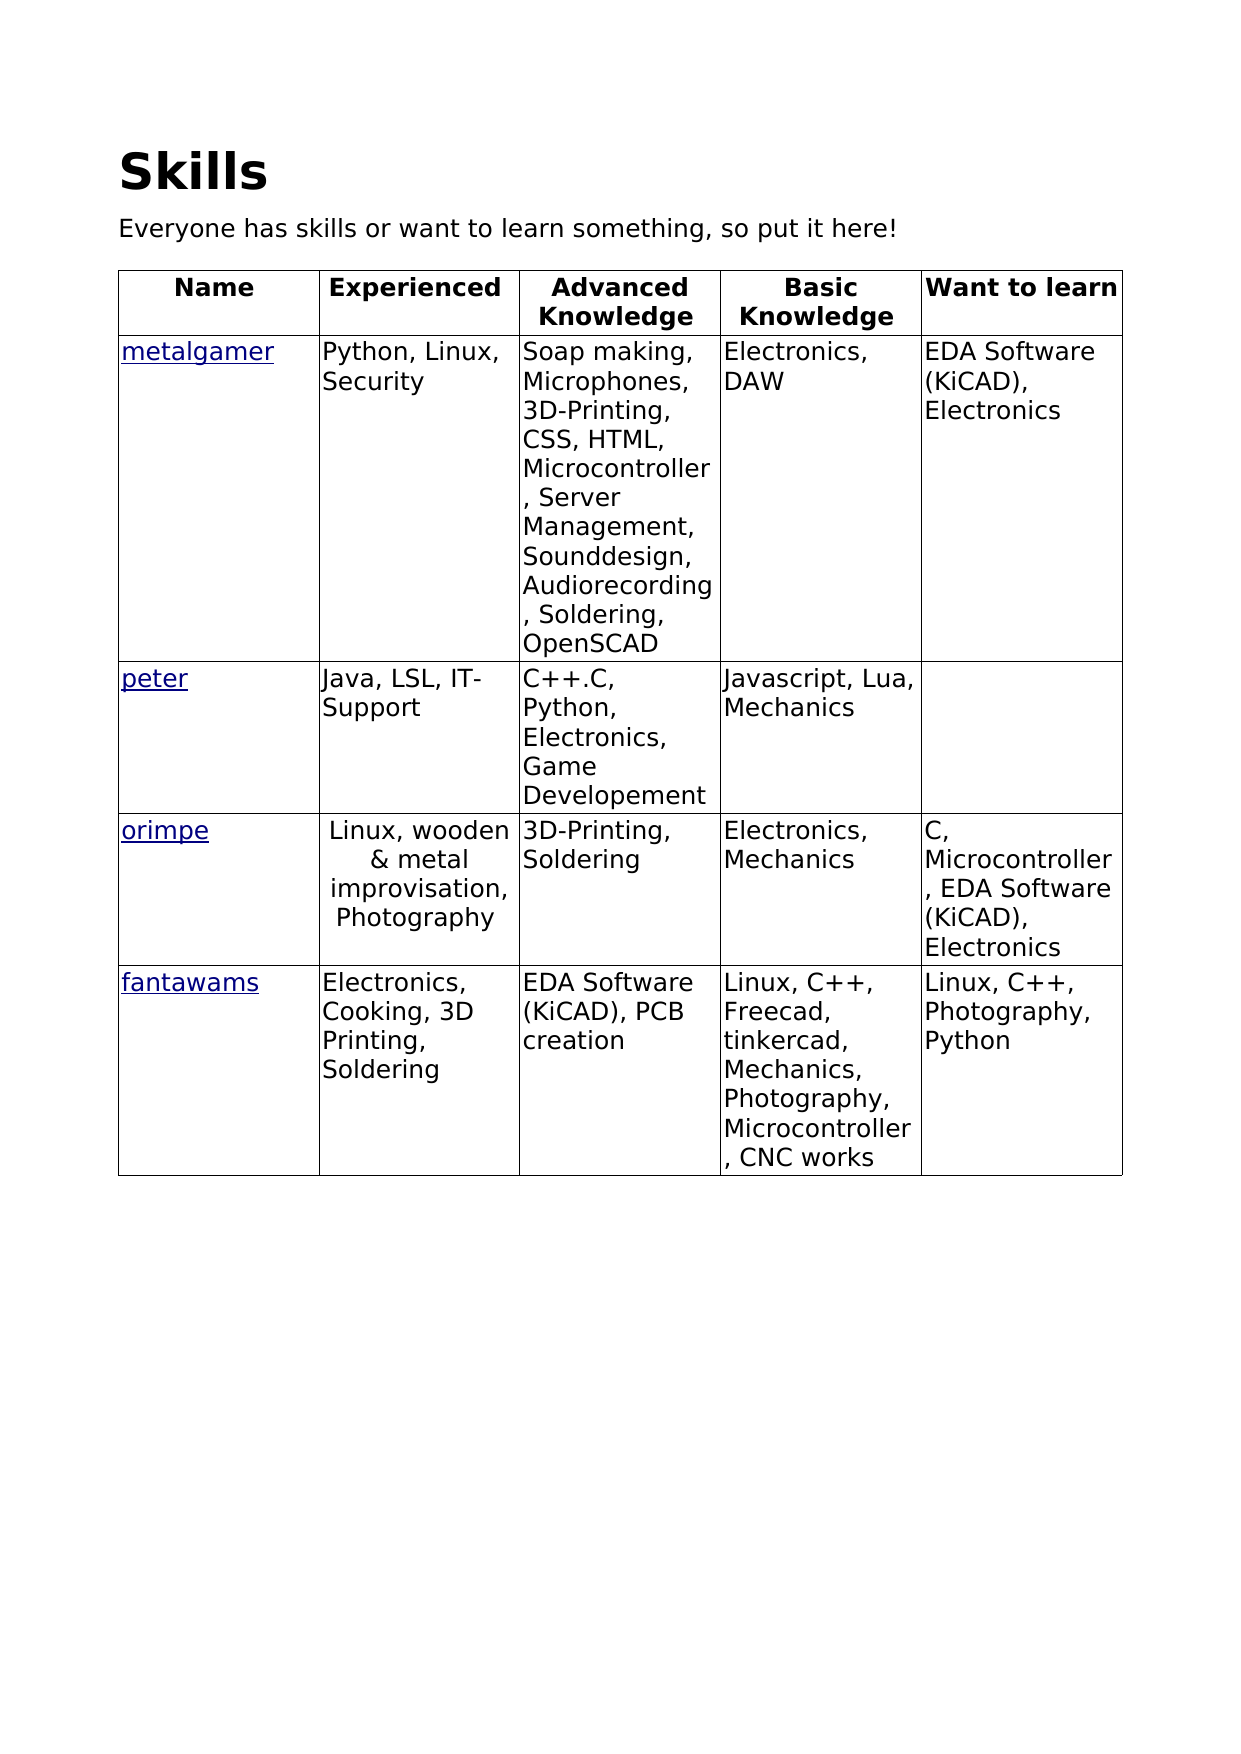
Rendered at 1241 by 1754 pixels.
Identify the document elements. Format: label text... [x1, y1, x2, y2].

table_cell Electronics, Cooking, 3D Printing, Soldering [320, 966, 519, 1175]
table_cell Linux, C++, Photography, Python [922, 966, 1122, 1175]
table_header Advanced Knowledge [520, 271, 720, 334]
table_cell orimpe [119, 814, 319, 965]
table_cell [922, 662, 1122, 813]
table_header Experienced [320, 271, 519, 334]
table_cell Electronics, Mechanics [721, 814, 921, 965]
table_cell fantawams [119, 966, 319, 1175]
table_cell Java, LSL, IT-Support [320, 662, 519, 813]
table_header Basic Knowledge [721, 271, 921, 334]
table_cell Linux, C++, Freecad, tinkercad, Mechanics, Photography, Microcontroller, CNC works [721, 966, 921, 1175]
table_cell peter [119, 662, 319, 813]
table_cell C, Microcontroller, EDA Software (KiCAD), Electronics [922, 814, 1122, 965]
table_header Want to learn [922, 271, 1122, 334]
subtitle Skills [118, 143, 1122, 201]
table_cell C++.C, Python, Electronics, Game Developement [520, 662, 720, 813]
table_cell Python, Linux, Security [320, 336, 519, 661]
text Everyone has skills or want to learn something, so put it here! [118, 214, 1122, 243]
table_cell EDA Software (KiCAD), PCB creation [520, 966, 720, 1175]
table_cell 3D-Printing, Soldering [520, 814, 720, 965]
table_cell Javascript, Lua, Mechanics [721, 662, 921, 813]
table_cell Electronics, DAW [721, 336, 921, 661]
table_cell Linux, wooden & metal improvisation, Photography [320, 814, 519, 965]
table_cell Soap making, Microphones, 3D-Printing, CSS, HTML, Microcontroller, Server Management, Sounddesign, Audiorecording, Soldering, OpenSCAD [520, 336, 720, 661]
table_cell metalgamer [119, 336, 319, 661]
table_header Name [119, 271, 319, 334]
table_cell EDA Software (KiCAD), Electronics [922, 336, 1122, 661]
